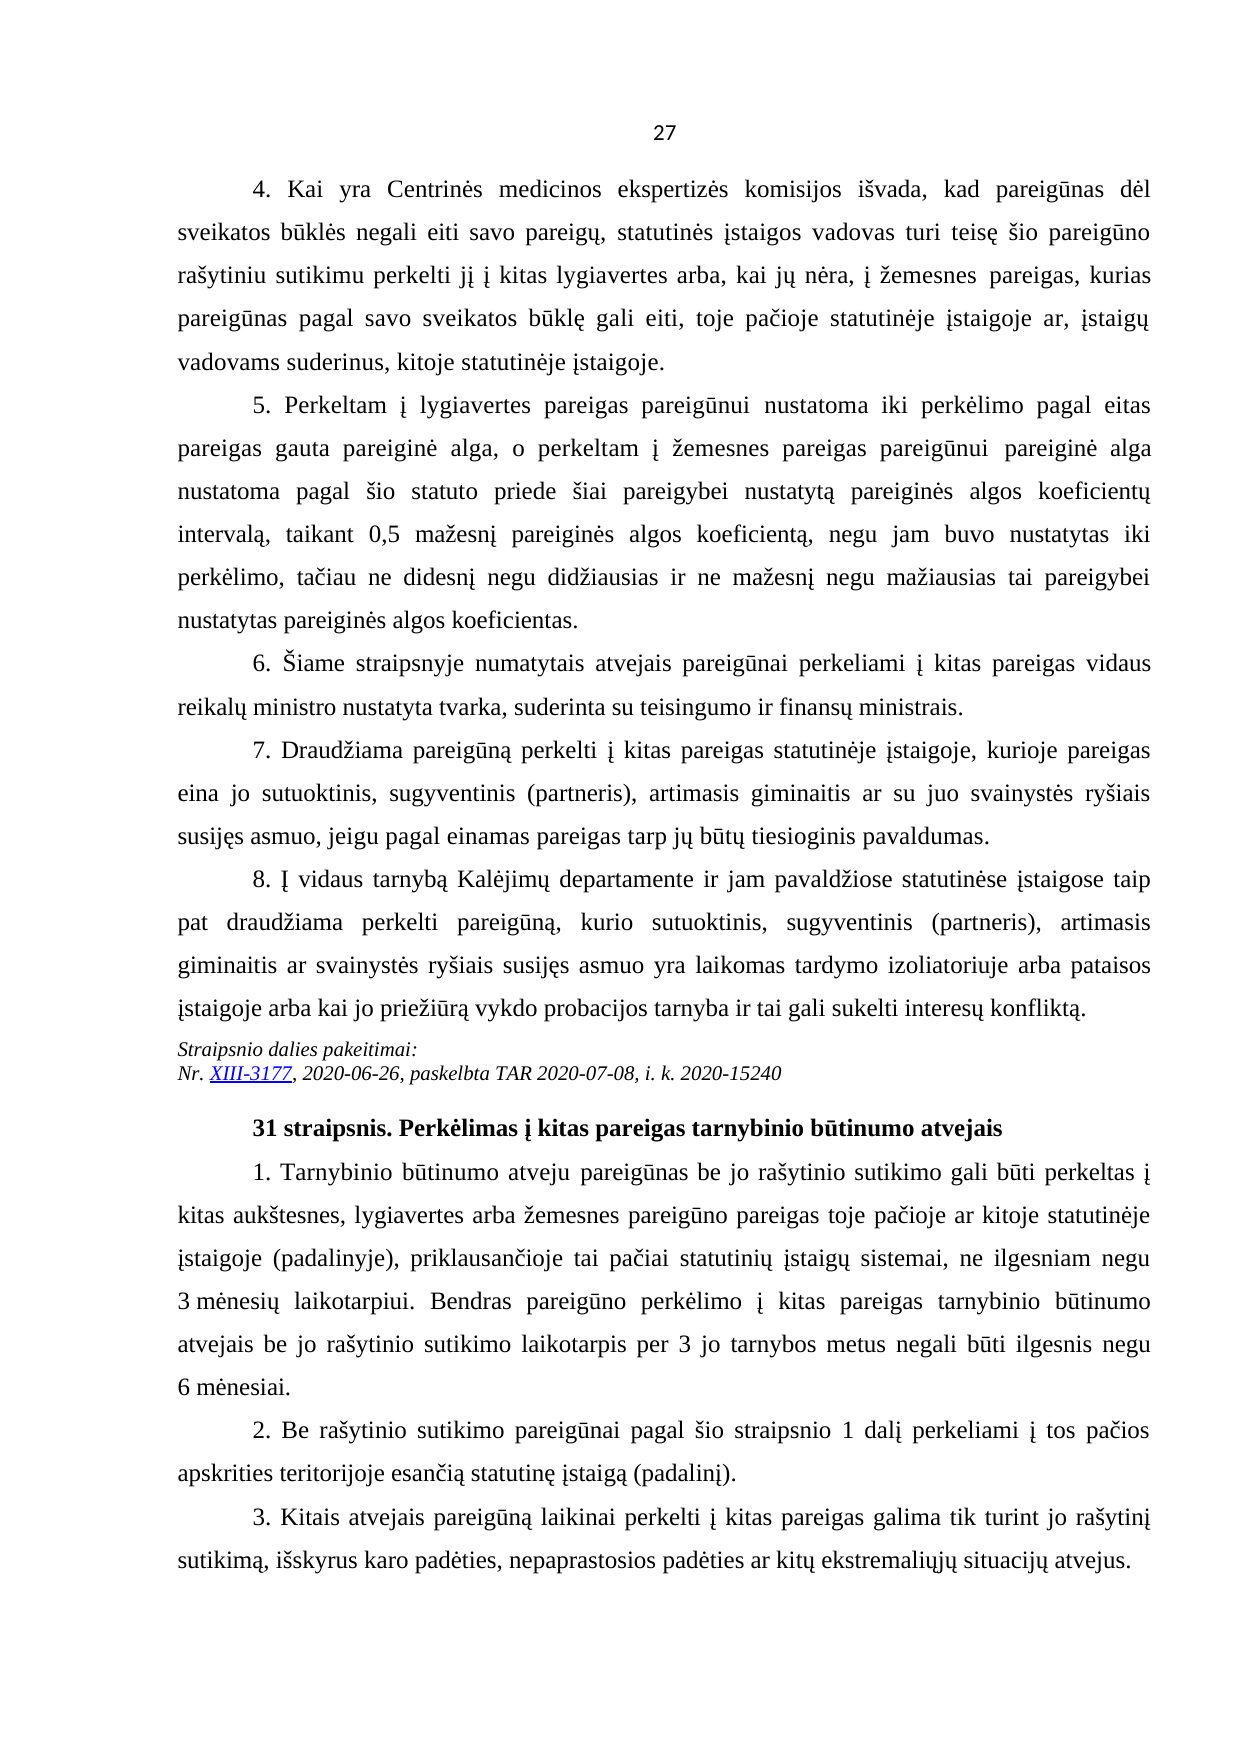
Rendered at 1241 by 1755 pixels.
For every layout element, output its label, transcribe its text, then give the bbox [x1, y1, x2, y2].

text 7. Draudžiama pareigūną perkelti į kitas pareigas statutinėje įstaigoje, kurioje pareigas eina jo sutuoktinis, sugyventinis (partneris), artimasis giminaitis ar su juo svainystės ryšiais susijęs asmuo, jeigu pagal einamas pareigas tarp jų būtų tiesioginis pavaldumas. [177, 735, 1152, 850]
text 5. Perkeltam į lygiavertes pareigas pareigūnui nustatoma iki perkėlimo pagal eitas pareigas gauta pareiginė alga, o perkeltam į žemesnes pareigas pareigūnui pareiginė alga nustatoma pagal šio statuto priede šiai pareigybei nustatytą pareiginės algos koeficientų intervalą, taikant 0,5 mažesnį pareiginės algos koeficientą, negu jam buvo nustatytas iki perkėlimo, tačiau ne didesnį negu didžiausias ir ne mažesnį negu mažiausias tai pareigybei nustatytas pareiginės algos koeficientas. [177, 390, 1152, 634]
text Nr. XIII-3177, 2020-06-26, paskelbta TAR 2020-07-08, i. k. 2020-15240 [177, 1061, 1152, 1085]
text 4. Kai yra Centrinės medicinos ekspertizės komisijos išvada, kad pareigūnas dėl sveikatos būklės negali eiti savo pareigų, statutinės įstaigos vadovas turi teisę šio pareigūno rašytiniu sutikimu perkelti jį į kitas lygiavertes arba, kai jų nėra, į žemesnes pareigas, kurias pareigūnas pagal savo sveikatos būklę gali eiti, toje pačioje statutinėje įstaigoje ar, įstaigų vadovams suderinus, kitoje statutinėje įstaigoje. [177, 174, 1152, 375]
text 2. Be rašytinio sutikimo pareigūnai pagal šio straipsnio 1 dalį perkeliami į tos pačios apskrities teritorijoje esančią statutinę įstaigą (padalinį). [177, 1415, 1152, 1487]
text 3. Kitais atvejais pareigūną laikinai perkelti į kitas pareigas galima tik turint jo rašytinį sutikimą, išskyrus karo padėties, nepaprastosios padėties ar kitų ekstremaliųjų situacijų atvejus. [177, 1502, 1152, 1573]
text Straipsnio dalies pakeitimai: [177, 1037, 1152, 1061]
text 6. Šiame straipsnyje numatytais atvejais pareigūnai perkeliami į kitas pareigas vidaus reikalų ministro nustatyta tvarka, suderinta su teisingumo ir finansų ministrais. [177, 648, 1152, 720]
text 31 straipsnis. Perkėlimas į kitas pareigas tarnybinio būtinumo atvejais [177, 1113, 1152, 1142]
text 8. Į vidaus tarnybą Kalėjimų departamente ir jam pavaldžiose statutinėse įstaigose taip pat draudžiama perkelti pareigūną, kurio sutuoktinis, sugyventinis (partneris), artimasis giminaitis ar svainystės ryšiais susijęs asmuo yra laikomas tardymo izoliatoriuje arba pataisos įstaigoje arba kai jo priežiūrą vykdo probacijos tarnyba ir tai gali sukelti interesų konfliktą. [177, 864, 1152, 1022]
text 1. Tarnybinio būtinumo atveju pareigūnas be jo rašytinio sutikimo gali būti perkeltas į kitas aukštesnes, lygiavertes arba žemesnes pareigūno pareigas toje pačioje ar kitoje statutinėje įstaigoje (padalinyje), priklausančioje tai pačiai statutinių įstaigų sistemai, ne ilgesniam negu 3 mėnesių laikotarpiui. Bendras pareigūno perkėlimo į kitas pareigas tarnybinio būtinumo atvejais be jo rašytinio sutikimo laikotarpis per 3 jo tarnybos metus negali būti ilgesnis negu 6 mėnesiai. [177, 1157, 1152, 1401]
